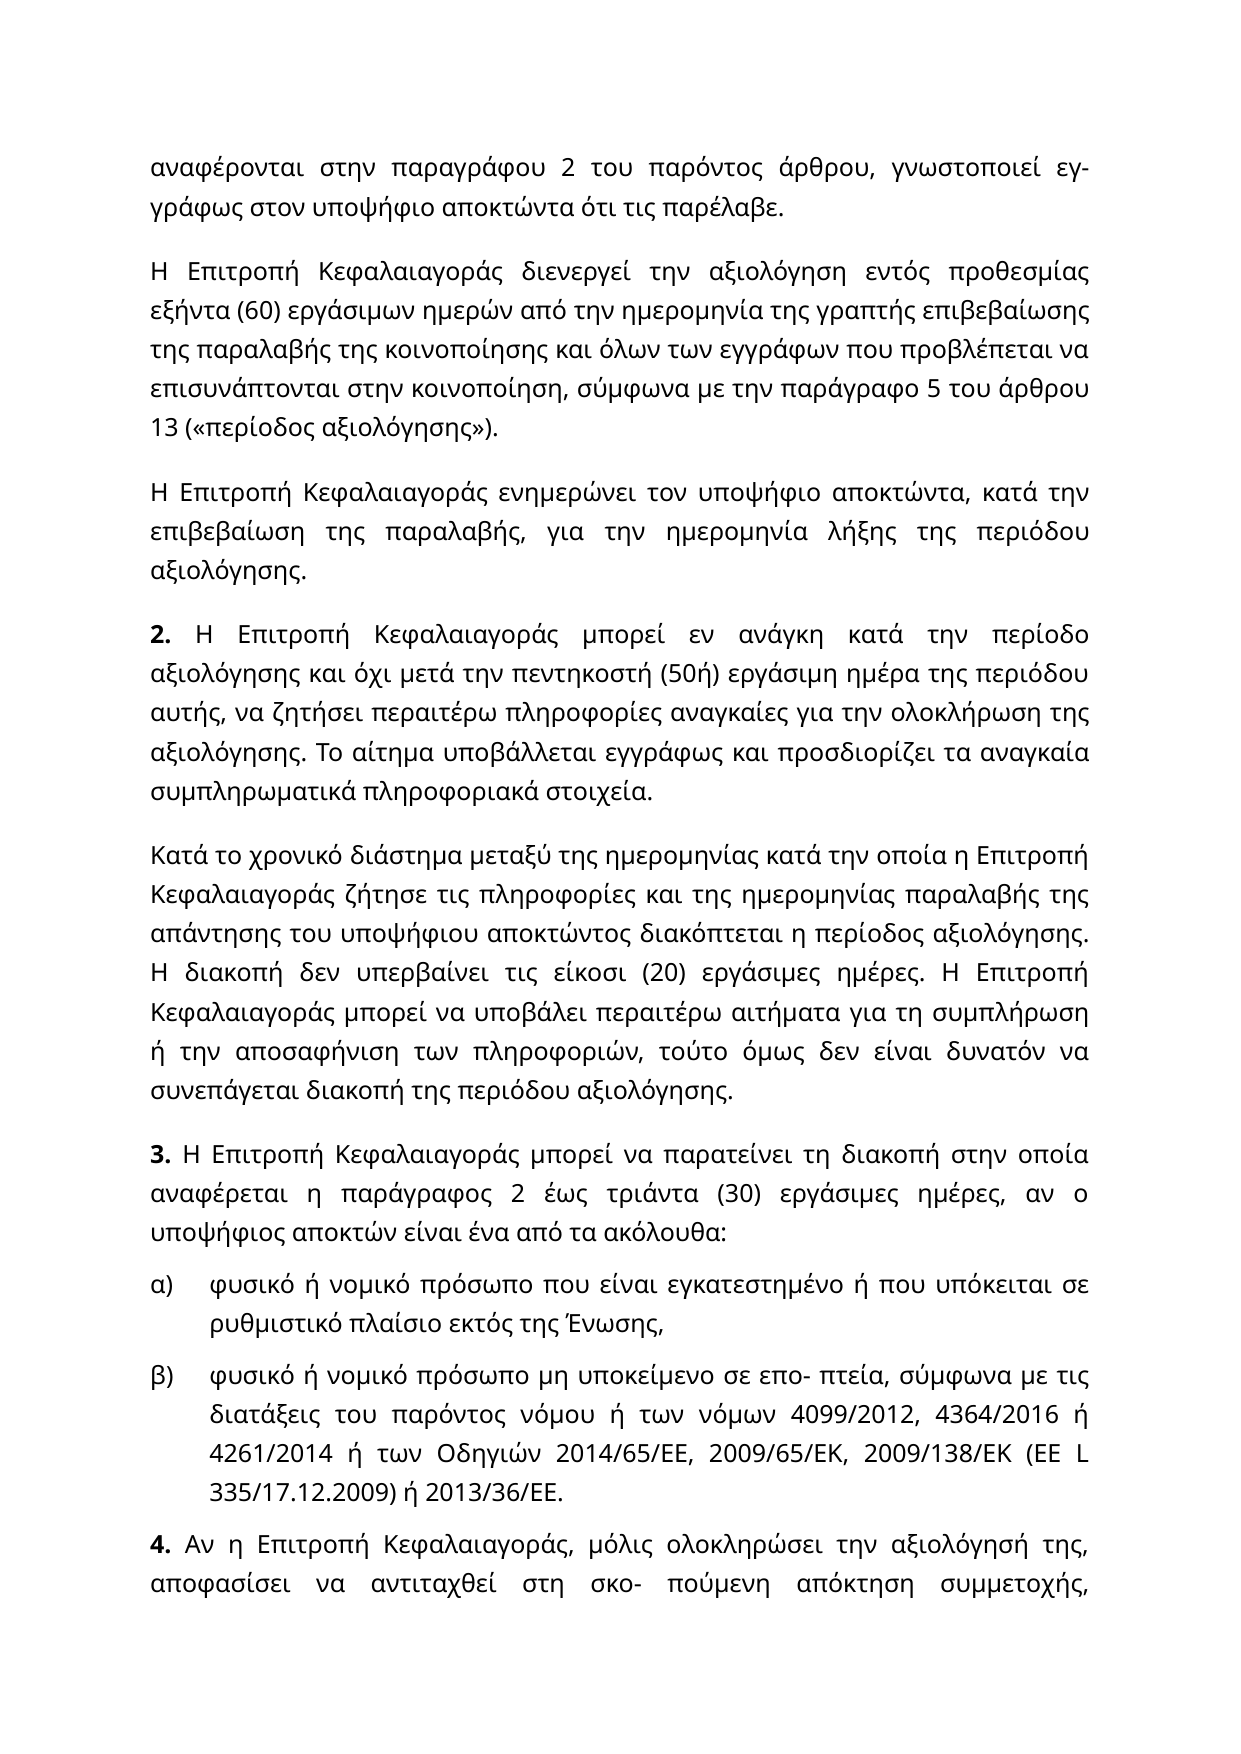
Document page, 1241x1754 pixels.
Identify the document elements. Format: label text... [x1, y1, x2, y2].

text Κατά το χρονικό διάστημα μεταξύ της ημερομηνίας κατά την οποία η Επιτροπή Κεφαλαιαγοράς ζήτησε τις πληροφορίες και της ημερομηνίας παραλαβής της απάντησης του υποψήφιου αποκτώντος διακόπτεται η περίοδος αξιολόγησης. Η διακοπή δεν υπερβαίνει τις είκοσι (20) εργάσιμες ημέρες. Η Επιτροπή Κεφαλαιαγοράς μπορεί να υποβάλει περαιτέρω αιτήματα για τη συμπλήρωση ή την αποσαφήνιση των πληροφοριών, τούτο όμως δεν είναι δυνατόν να συνεπάγεται διακοπή της περιόδου αξιολόγησης. [150, 837, 1090, 1107]
text 4. Αν η Επιτροπή Κεφαλαιαγοράς, μόλις ολοκληρώσει την αξιολόγησή της, αποφασίσει να αντιταχθεί στη σκο- πούμενη απόκτηση συμμετοχής, [150, 1527, 1090, 1600]
text αναφέρονται στην παραγράφου 2 του παρόντος άρθρου, γνωστοποιεί εγ- γράφως στον υποψήφιο αποκτώντα ότι τις παρέλαβε. [150, 150, 1090, 223]
list α) φυσικό ή νομικό πρόσωπο που είναι εγκατεστημένο ή που υπόκειται σε ρυθμιστικό πλαίσιο εκτός της Ένωσης, [150, 1267, 1090, 1340]
text 2. Η Επιτροπή Κεφαλαιαγοράς μπορεί εν ανάγκη κατά την περίοδο αξιολόγησης και όχι μετά την πεντηκοστή (50ή) εργάσιμη ημέρα της περιόδου αυτής, να ζητήσει περαιτέρω πληροφορίες αναγκαίες για την ολοκλήρωση της αξιολόγησης. Το αίτημα υποβάλλεται εγγράφως και προσδιορίζει τα αναγκαία συμπληρωματικά πληροφοριακά στοιχεία. [150, 617, 1090, 807]
list β) φυσικό ή νομικό πρόσωπο μη υποκείμενο σε επο- πτεία, σύμφωνα με τις διατάξεις του παρόντος νόμου ή των νόμων 4099/2012, 4364/2016 ή 4261/2014 ή των Οδηγιών 2014/65/ΕΕ, 2009/65/ΕΚ, 2009/138/ΕΚ (EE L 335/17.12.2009) ή 2013/36/ΕΕ. [150, 1357, 1090, 1509]
text 3. Η Επιτροπή Κεφαλαιαγοράς μπορεί να παρατείνει τη διακοπή στην οποία αναφέρεται η παράγραφος 2 έως τριάντα (30) εργάσιμες ημέρες, αν ο υποψήφιος αποκτών είναι ένα από τα ακόλουθα: [150, 1137, 1090, 1249]
text Η Επιτροπή Κεφαλαιαγοράς διενεργεί την αξιολόγηση εντός προθεσμίας εξήντα (60) εργάσιμων ημερών από την ημερομηνία της γραπτής επιβεβαίωσης της παραλαβής της κοινοποίησης και όλων των εγγράφων που προβλέπεται να επισυνάπτονται στην κοινοποίηση, σύμφωνα με την παράγραφο 5 του άρθρου 13 («περίοδος αξιολόγησης»). [150, 253, 1090, 444]
text Η Επιτροπή Κεφαλαιαγοράς ενημερώνει τον υποψήφιο αποκτώντα, κατά την επιβεβαίωση της παραλαβής, για την ημερομηνία λήξης της περιόδου αξιολόγησης. [150, 474, 1090, 587]
